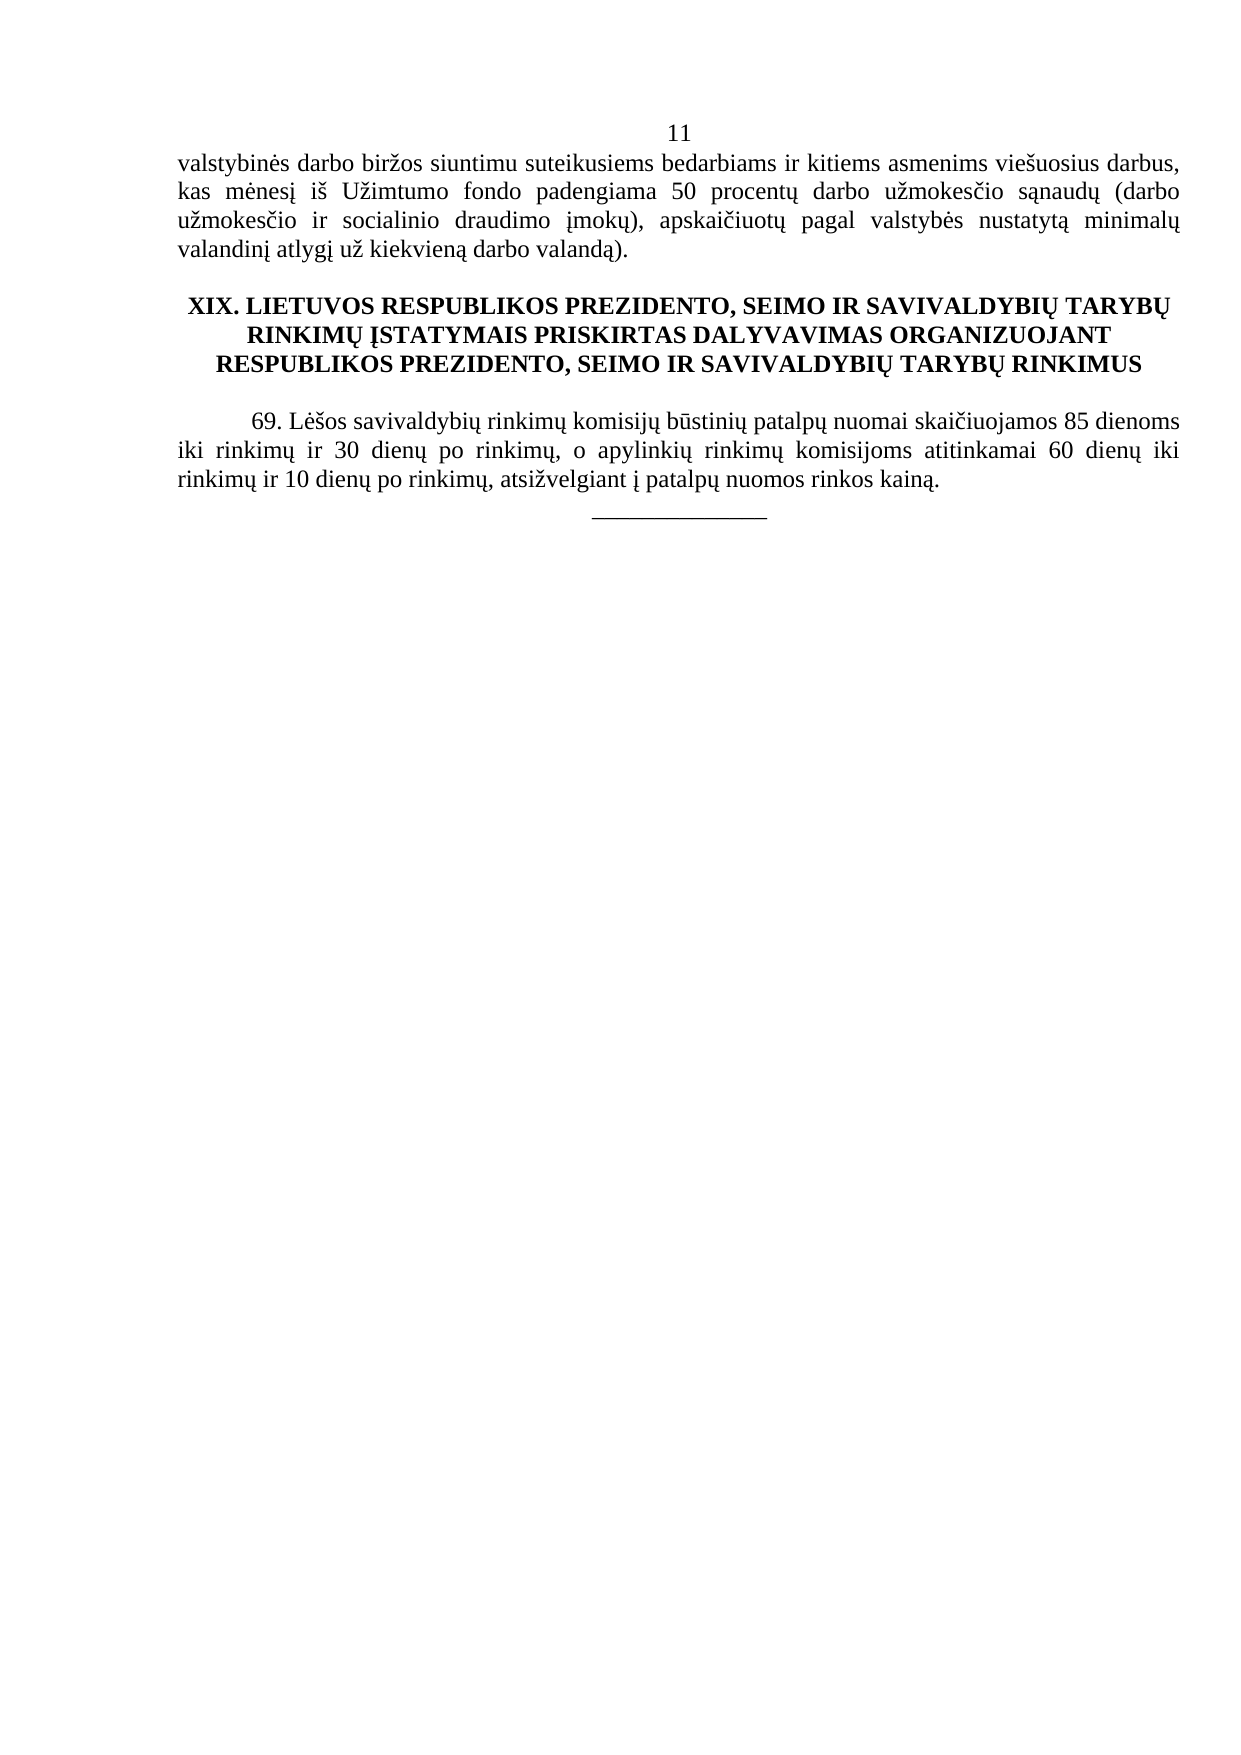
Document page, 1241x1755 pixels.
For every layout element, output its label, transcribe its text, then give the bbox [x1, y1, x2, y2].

text valstybinės darbo biržos siuntimu suteikusiems bedarbiams ir kitiems asmenims viešuosius darbus, kas mėnesį iš Užimtumo fondo padengiama 50 procentų darbo užmokesčio sąnaudų (darbo užmokesčio ir socialinio draudimo įmokų), apskaičiuotų pagal valstybės nustatytą minimalų valandinį atlygį už kiekvieną darbo valandą). [177, 148, 1181, 263]
text 69. Lėšos savivaldybių rinkimų komisijų būstinių patalpų nuomai skaičiuojamos 85 dienoms iki rinkimų ir 30 dienų po rinkimų, o apylinkių rinkimų komisijoms atitinkamai 60 dienų iki rinkimų ir 10 dienų po rinkimų, atsižvelgiant į patalpų nuomos rinkos kainą. [177, 406, 1181, 493]
text ______________ [177, 493, 1181, 521]
text XIX. LIETUVOS RESPUBLIKOS PREZIDENTO, SEIMO IR SAVIVALDYBIŲ TARYBŲ RINKIMŲ ĮSTATYMAIS PRISKIRTAS DALYVAVIMAS ORGANIZUOJANT RESPUBLIKOS PREZIDENTO, SEIMO IR SAVIVALDYBIŲ TARYBŲ RINKIMUS [177, 291, 1181, 378]
